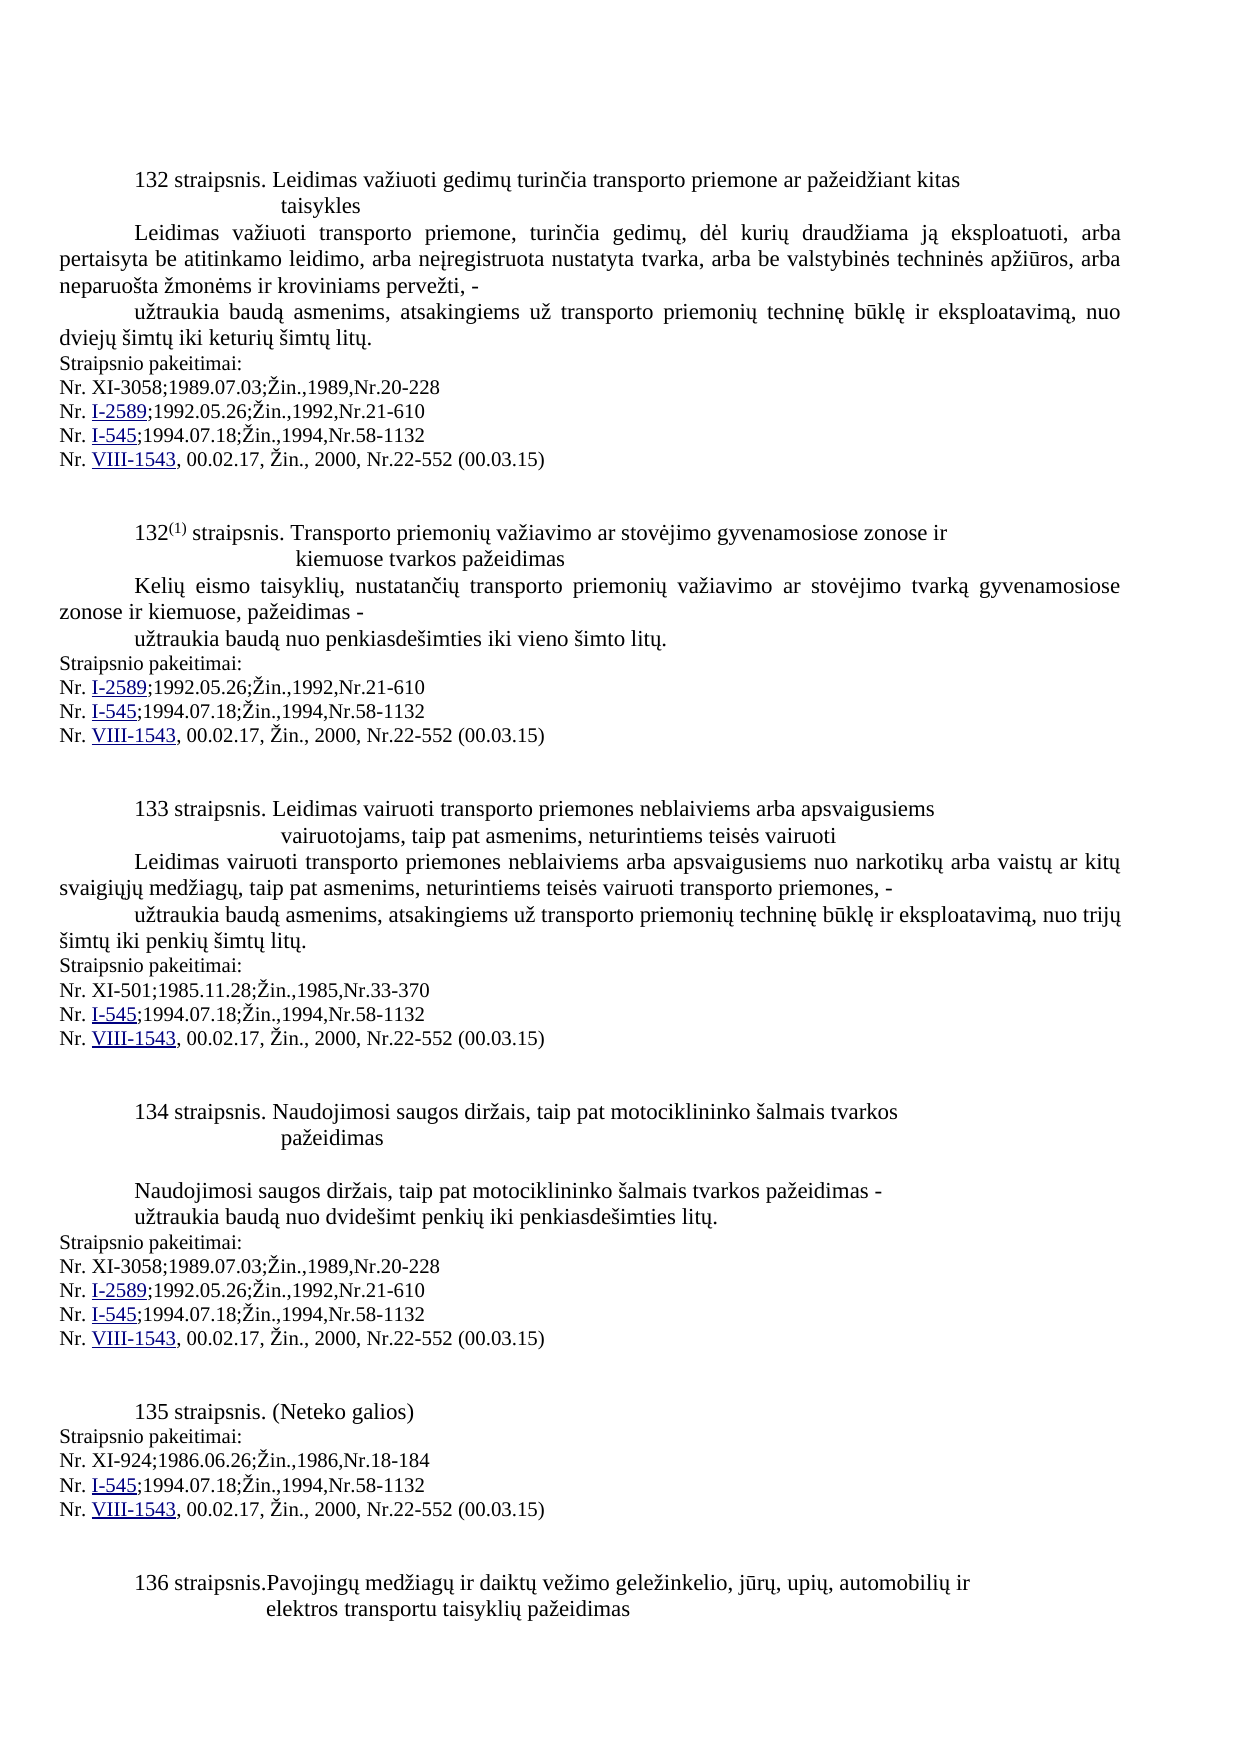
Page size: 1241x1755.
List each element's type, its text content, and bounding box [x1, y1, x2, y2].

text Nr. XI-501;1985.11.28;Žin.,1985,Nr.33-370 [59, 977, 1122, 1002]
text Straipsnio pakeitimai: [59, 651, 1122, 675]
text Nr. XI-3058;1989.07.03;Žin.,1989,Nr.20-228 [59, 375, 1122, 399]
text užtraukia baudą asmenims, atsakingiems už transporto priemonių techninę būklę ir eksploatavimą, nuo dviejų šimtų iki keturių šimtų litų. [59, 298, 1122, 351]
text Nr. I-545;1994.07.18;Žin.,1994,Nr.58-1132 [59, 1002, 1122, 1026]
text Leidimas vairuoti transporto priemones neblaiviems arba apsvaigusiems nuo narkotikų arba vaistų ar kitų svaigiųjų medžiagų, taip pat asmenims, neturintiems teisės vairuoti transporto priemones, - [59, 848, 1122, 901]
text pažeidimas [281, 1124, 1122, 1151]
text užtraukia baudą nuo penkiasdešimties iki vieno šimto litų. [59, 624, 1122, 651]
text Nr. I-545;1994.07.18;Žin.,1994,Nr.58-1132 [59, 423, 1122, 447]
text Nr. I-545;1994.07.18;Žin.,1994,Nr.58-1132 [59, 1472, 1122, 1497]
text Nr. VIII-1543, 00.02.17, Žin., 2000, Nr.22-552 (00.03.15) [59, 447, 1122, 471]
text Straipsnio pakeitimai: [59, 1424, 1122, 1448]
text Nr. VIII-1543, 00.02.17, Žin., 2000, Nr.22-552 (00.03.15) [59, 1497, 1122, 1521]
text vairuotojams, taip pat asmenims, neturintiems teisės vairuoti [281, 822, 1122, 848]
text Leidimas važiuoti transporto priemone, turinčia gedimų, dėl kurių draudžiama ją eksploatuoti, arba pertaisyta be atitinkamo leidimo, arba neįregistruota nustatyta tvarka, arba be valstybinės techninės apžiūros, arba neparuošta žmonėms ir kroviniams pervežti, - [59, 219, 1122, 298]
text užtraukia baudą nuo dvidešimt penkių iki penkiasdešimties litų. [59, 1203, 1122, 1229]
text Nr. XI-3058;1989.07.03;Žin.,1989,Nr.20-228 [59, 1254, 1122, 1278]
text Nr. I-2589;1992.05.26;Žin.,1992,Nr.21-610 [59, 1278, 1122, 1302]
text Straipsnio pakeitimai: [59, 953, 1122, 977]
text Naudojimosi saugos diržais, taip pat motociklininko šalmais tvarkos pažeidimas - [59, 1177, 1122, 1203]
text Straipsnio pakeitimai: [59, 351, 1122, 375]
text 135 straipsnis. (Neteko galios) [59, 1398, 1122, 1424]
text 134 straipsnis. Naudojimosi saugos diržais, taip pat motociklininko šalmais tvarkos [134, 1098, 1122, 1124]
text Kelių eismo taisyklių, nustatančių transporto priemonių važiavimo ar stovėjimo tvarką gyvenamosiose zonose ir kiemuose, pažeidimas - [59, 572, 1122, 624]
text Nr. I-2589;1992.05.26;Žin.,1992,Nr.21-610 [59, 399, 1122, 423]
text Nr. VIII-1543, 00.02.17, Žin., 2000, Nr.22-552 (00.03.15) [59, 723, 1122, 747]
text Nr. I-2589;1992.05.26;Žin.,1992,Nr.21-610 [59, 675, 1122, 699]
text Nr. XI-924;1986.06.26;Žin.,1986,Nr.18-184 [59, 1448, 1122, 1472]
text kiemuose tvarkos pažeidimas [295, 546, 1122, 572]
text Nr. I-545;1994.07.18;Žin.,1994,Nr.58-1132 [59, 699, 1122, 723]
text elektros transportu taisyklių pažeidimas [59, 1595, 1122, 1621]
text užtraukia baudą asmenims, atsakingiems už transporto priemonių techninę būklę ir eksploatavimą, nuo trijų šimtų iki penkių šimtų litų. [59, 901, 1122, 953]
text 136 straipsnis.Pavojingų medžiagų ir daiktų vežimo geležinkelio, jūrų, upių, automobilių ir [59, 1569, 1122, 1595]
text Nr. I-545;1994.07.18;Žin.,1994,Nr.58-1132 [59, 1302, 1122, 1326]
text 133 straipsnis. Leidimas vairuoti transporto priemones neblaiviems arba apsvaigusiems [134, 795, 1122, 822]
text Nr. VIII-1543, 00.02.17, Žin., 2000, Nr.22-552 (00.03.15) [59, 1326, 1122, 1350]
text 132(1) straipsnis. Transporto priemonių važiavimo ar stovėjimo gyvenamosiose zonose ir [134, 519, 1122, 546]
text taisykles [281, 193, 1122, 219]
text 132 straipsnis. Leidimas važiuoti gedimų turinčia transporto priemone ar pažeidžiant kitas [134, 166, 1122, 193]
text Nr. VIII-1543, 00.02.17, Žin., 2000, Nr.22-552 (00.03.15) [59, 1026, 1122, 1050]
text Straipsnio pakeitimai: [59, 1229, 1122, 1254]
